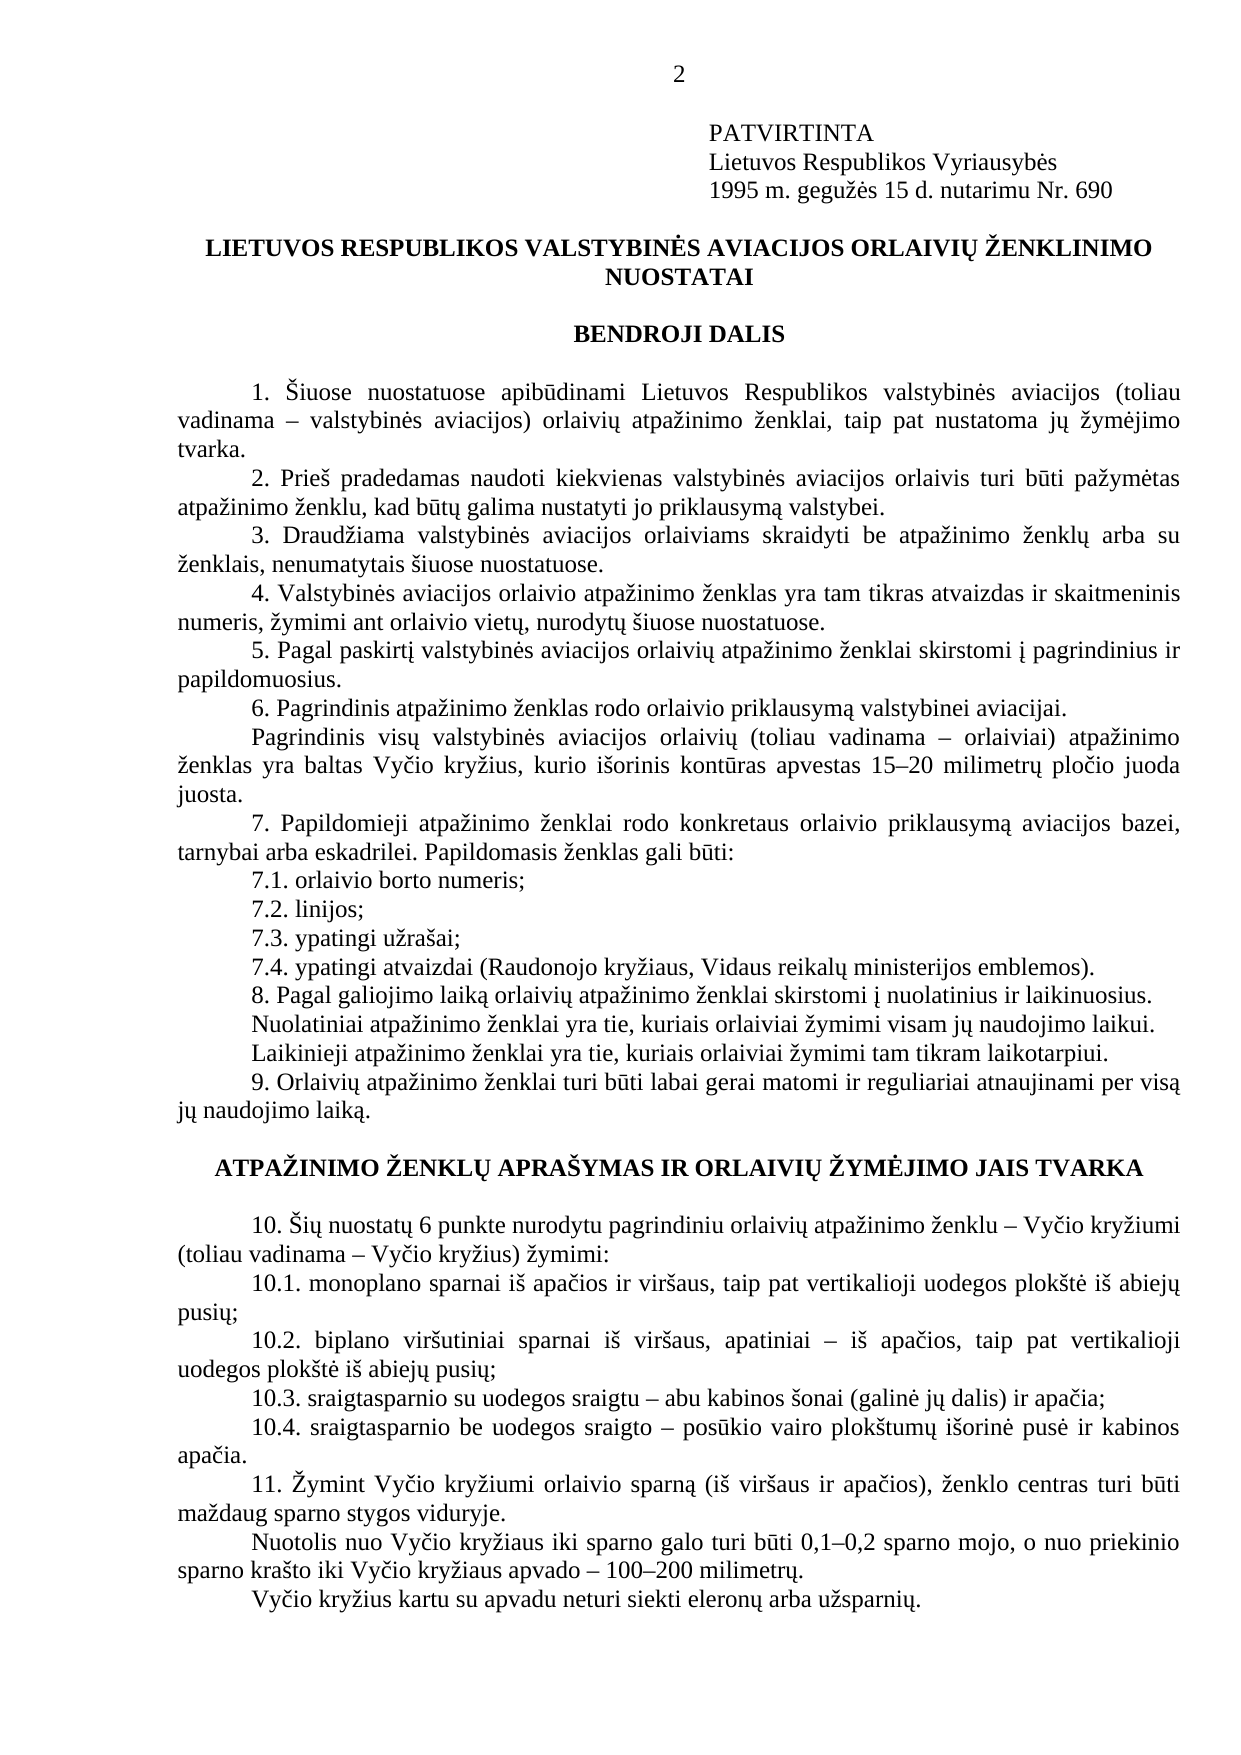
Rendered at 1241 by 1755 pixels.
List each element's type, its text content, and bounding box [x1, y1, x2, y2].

text 10.3. sraigtasparnio su uodegos sraigtu – abu kabinos šonai (galinė jų dalis) ir apačia; [177, 1383, 1181, 1412]
text 10.4. sraigtasparnio be uodegos sraigto – posūkio vairo plokštumų išorinė pusė ir kabinos apačia. [177, 1412, 1181, 1469]
text Vyčio kryžius kartu su apvadu neturi siekti eleronų arba užsparnių. [177, 1584, 1181, 1613]
text Lietuvos Respublikos Vyriausybės [177, 147, 1181, 176]
text 1. Šiuose nuostatuose apibūdinami Lietuvos Respublikos valstybinės aviacijos (toliau vadinama – valstybinės aviacijos) orlaivių atpažinimo ženklai, taip pat nustatoma jų žymėjimo tvarka. [177, 377, 1181, 463]
text 1995 m. gegužės 15 d. nutarimu Nr. 690 [177, 176, 1181, 204]
text 7.1. orlaivio borto numeris; [177, 866, 1181, 894]
text 7.4. ypatingi atvaizdai (Raudonojo kryžiaus, Vidaus reikalų ministerijos emblemos). [177, 952, 1181, 981]
text 7.3. ypatingi užrašai; [177, 923, 1181, 952]
text 11. Žymint Vyčio kryžiumi orlaivio sparną (iš viršaus ir apačios), ženklo centras turi būti maždaug sparno stygos viduryje. [177, 1469, 1181, 1527]
text 4. Valstybinės aviacijos orlaivio atpažinimo ženklas yra tam tikras atvaizdas ir skaitmeninis numeris, žymimi ant orlaivio vietų, nurodytų šiuose nuostatuose. [177, 578, 1181, 636]
text 7. Papildomieji atpažinimo ženklai rodo konkretaus orlaivio priklausymą aviacijos bazei, tarnybai arba eskadrilei. Papildomasis ženklas gali būti: [177, 808, 1181, 866]
text 10.2. biplano viršutiniai sparnai iš viršaus, apatiniai – iš apačios, taip pat vertikalioji uodegos plokštė iš abiejų pusių; [177, 1326, 1181, 1383]
text 10. Šių nuostatų 6 punkte nurodytu pagrindiniu orlaivių atpažinimo ženklu – Vyčio kryžiumi (toliau vadinama – Vyčio kryžius) žymimi: [177, 1211, 1181, 1268]
text 3. Draudžiama valstybinės aviacijos orlaiviams skraidyti be atpažinimo ženklų arba su ženklais, nenumatytais šiuose nuostatuose. [177, 521, 1181, 578]
text PATVIRTINTA [177, 118, 1181, 147]
text 5. Pagal paskirtį valstybinės aviacijos orlaivių atpažinimo ženklai skirstomi į pagrindinius ir papildomuosius. [177, 636, 1181, 693]
text LIETUVOS RESPUBLIKOS VALSTYBINĖS AVIACIJOS ORLAIVIŲ ŽENKLINIMO NUOSTATAI [177, 233, 1181, 291]
text 8. Pagal galiojimo laiką orlaivių atpažinimo ženklai skirstomi į nuolatinius ir laikinuosius. [177, 981, 1181, 1009]
text Nuolatiniai atpažinimo ženklai yra tie, kuriais orlaiviai žymimi visam jų naudojimo laikui. [177, 1009, 1181, 1038]
text Nuotolis nuo Vyčio kryžiaus iki sparno galo turi būti 0,1–0,2 sparno mojo, o nuo priekinio sparno krašto iki Vyčio kryžiaus apvado – 100–200 milimetrų. [177, 1527, 1181, 1584]
text 10.1. monoplano sparnai iš apačios ir viršaus, taip pat vertikalioji uodegos plokštė iš abiejų pusių; [177, 1268, 1181, 1326]
text 6. Pagrindinis atpažinimo ženklas rodo orlaivio priklausymą valstybinei aviacijai. [177, 693, 1181, 722]
text 7.2. linijos; [177, 894, 1181, 923]
text 9. Orlaivių atpažinimo ženklai turi būti labai gerai matomi ir reguliariai atnaujinami per visą jų naudojimo laiką. [177, 1067, 1181, 1124]
text Laikinieji atpažinimo ženklai yra tie, kuriais orlaiviai žymimi tam tikram laikotarpiui. [177, 1038, 1181, 1067]
text Pagrindinis visų valstybinės aviacijos orlaivių (toliau vadinama – orlaiviai) atpažinimo ženklas yra baltas Vyčio kryžius, kurio išorinis kontūras apvestas 15–20 milimetrų pločio juoda juosta. [177, 722, 1181, 808]
text BENDROJI DALIS [177, 319, 1181, 348]
text 2. Prieš pradedamas naudoti kiekvienas valstybinės aviacijos orlaivis turi būti pažymėtas atpažinimo ženklu, kad būtų galima nustatyti jo priklausymą valstybei. [177, 463, 1181, 521]
text ATPAŽINIMO ŽENKLŲ APRAŠYMAS IR ORLAIVIŲ ŽYMĖJIMO JAIS TVARKA [177, 1153, 1181, 1182]
